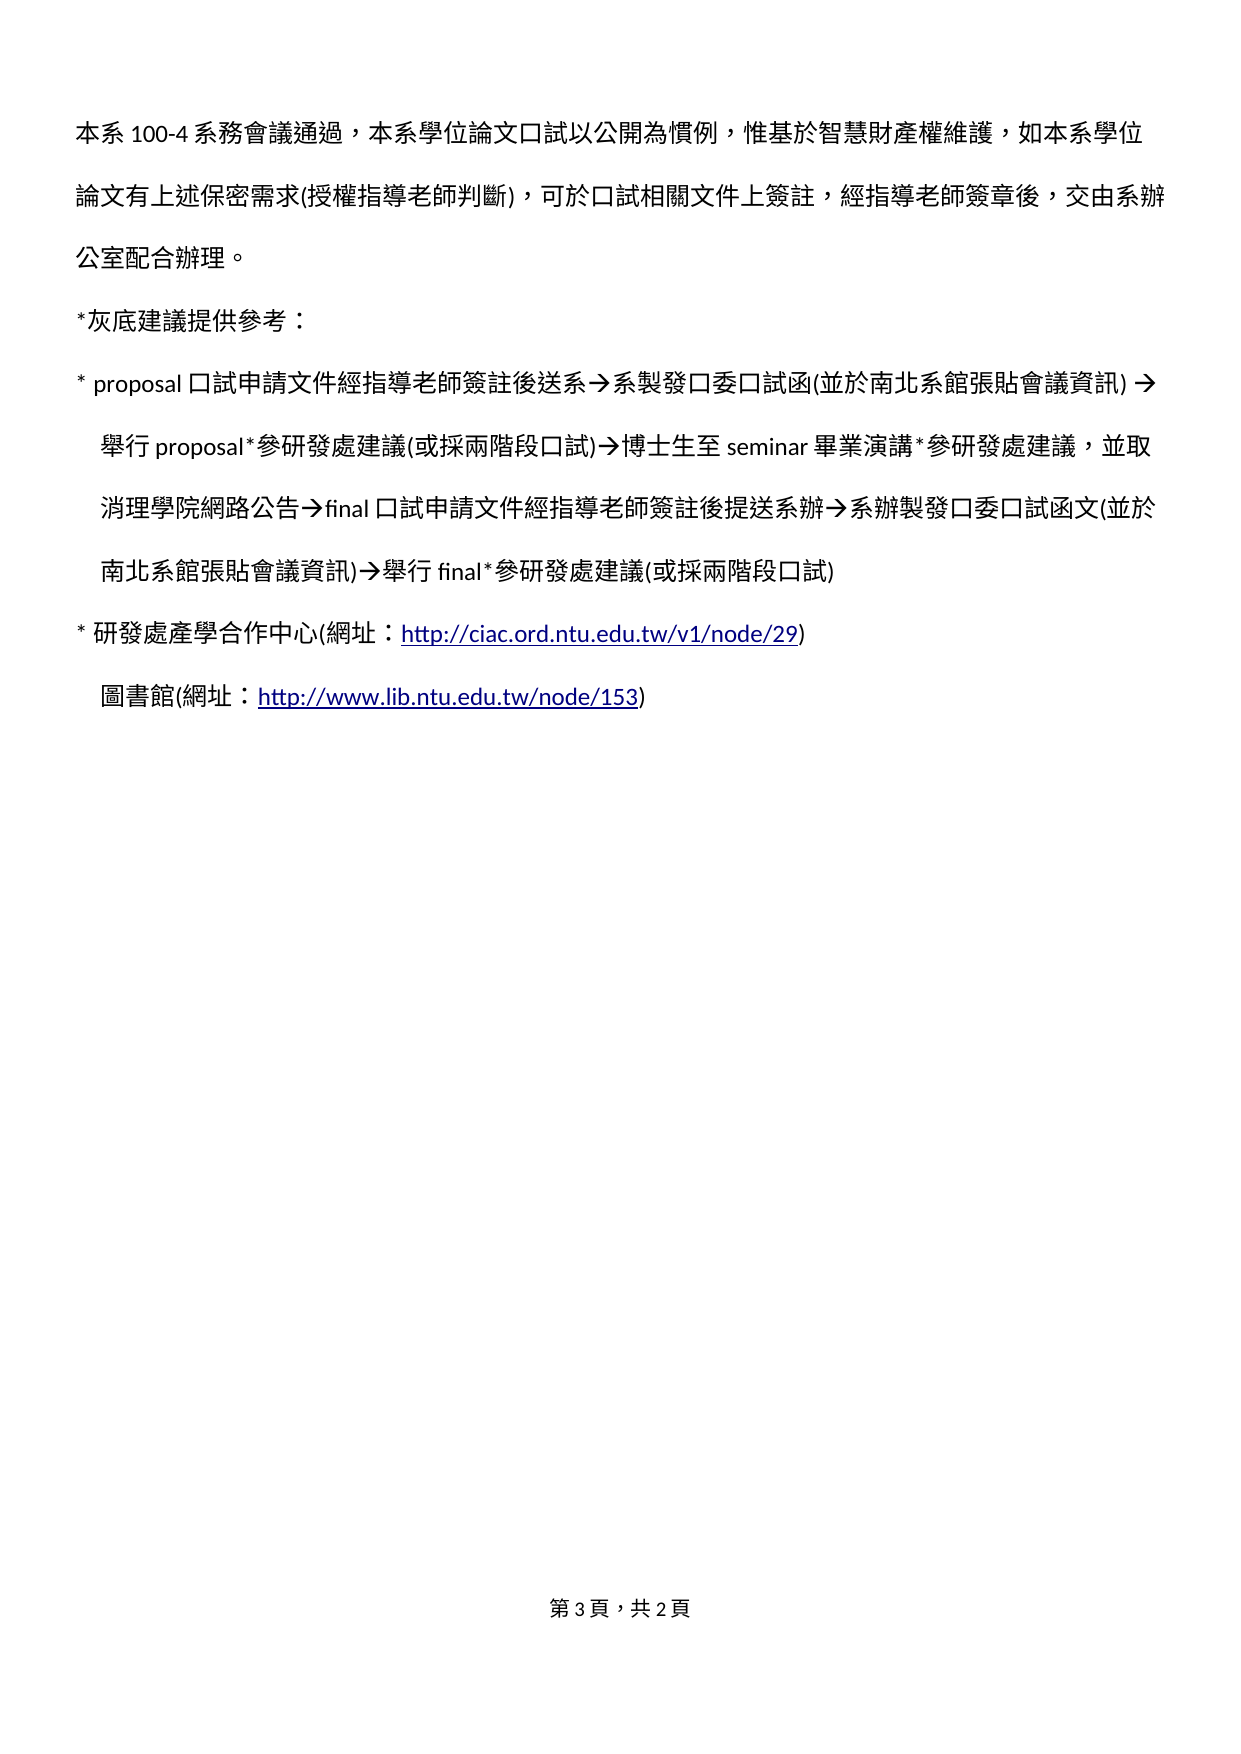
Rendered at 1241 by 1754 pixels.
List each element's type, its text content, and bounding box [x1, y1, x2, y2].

text 本系100-4系務會議通過，本系學位論文口試以公開為慣例，惟基於智慧財產權維護，如本系學位論文有上述保密需求(授權指導老師判斷)，可於口試相關文件上簽註，經指導老師簽章後，交由系辦公室配合辦理。 [75, 90, 1165, 278]
text 圖書館(網址：http://www.lib.ntu.edu.tw/node/153) [75, 653, 1165, 715]
text * 研發處產學合作中心(網址：http://ciac.ord.ntu.edu.tw/v1/node/29) [75, 590, 1165, 653]
text * proposal口試申請文件經指導老師簽註後送系系製發口委口試函(並於南北系館張貼會議資訊) 舉行proposal*參研發處建議(或採兩階段口試)博士生至seminar畢業演講*參研發處建議，並取消理學院網路公告final口試申請文件經指導老師簽註後提送系辦系辦製發口委口試函文(並於南北系館張貼會議資訊)舉行final*參研發處建議(或採兩階段口試) [75, 340, 1165, 590]
text *灰底建議提供參考： [75, 278, 1165, 340]
